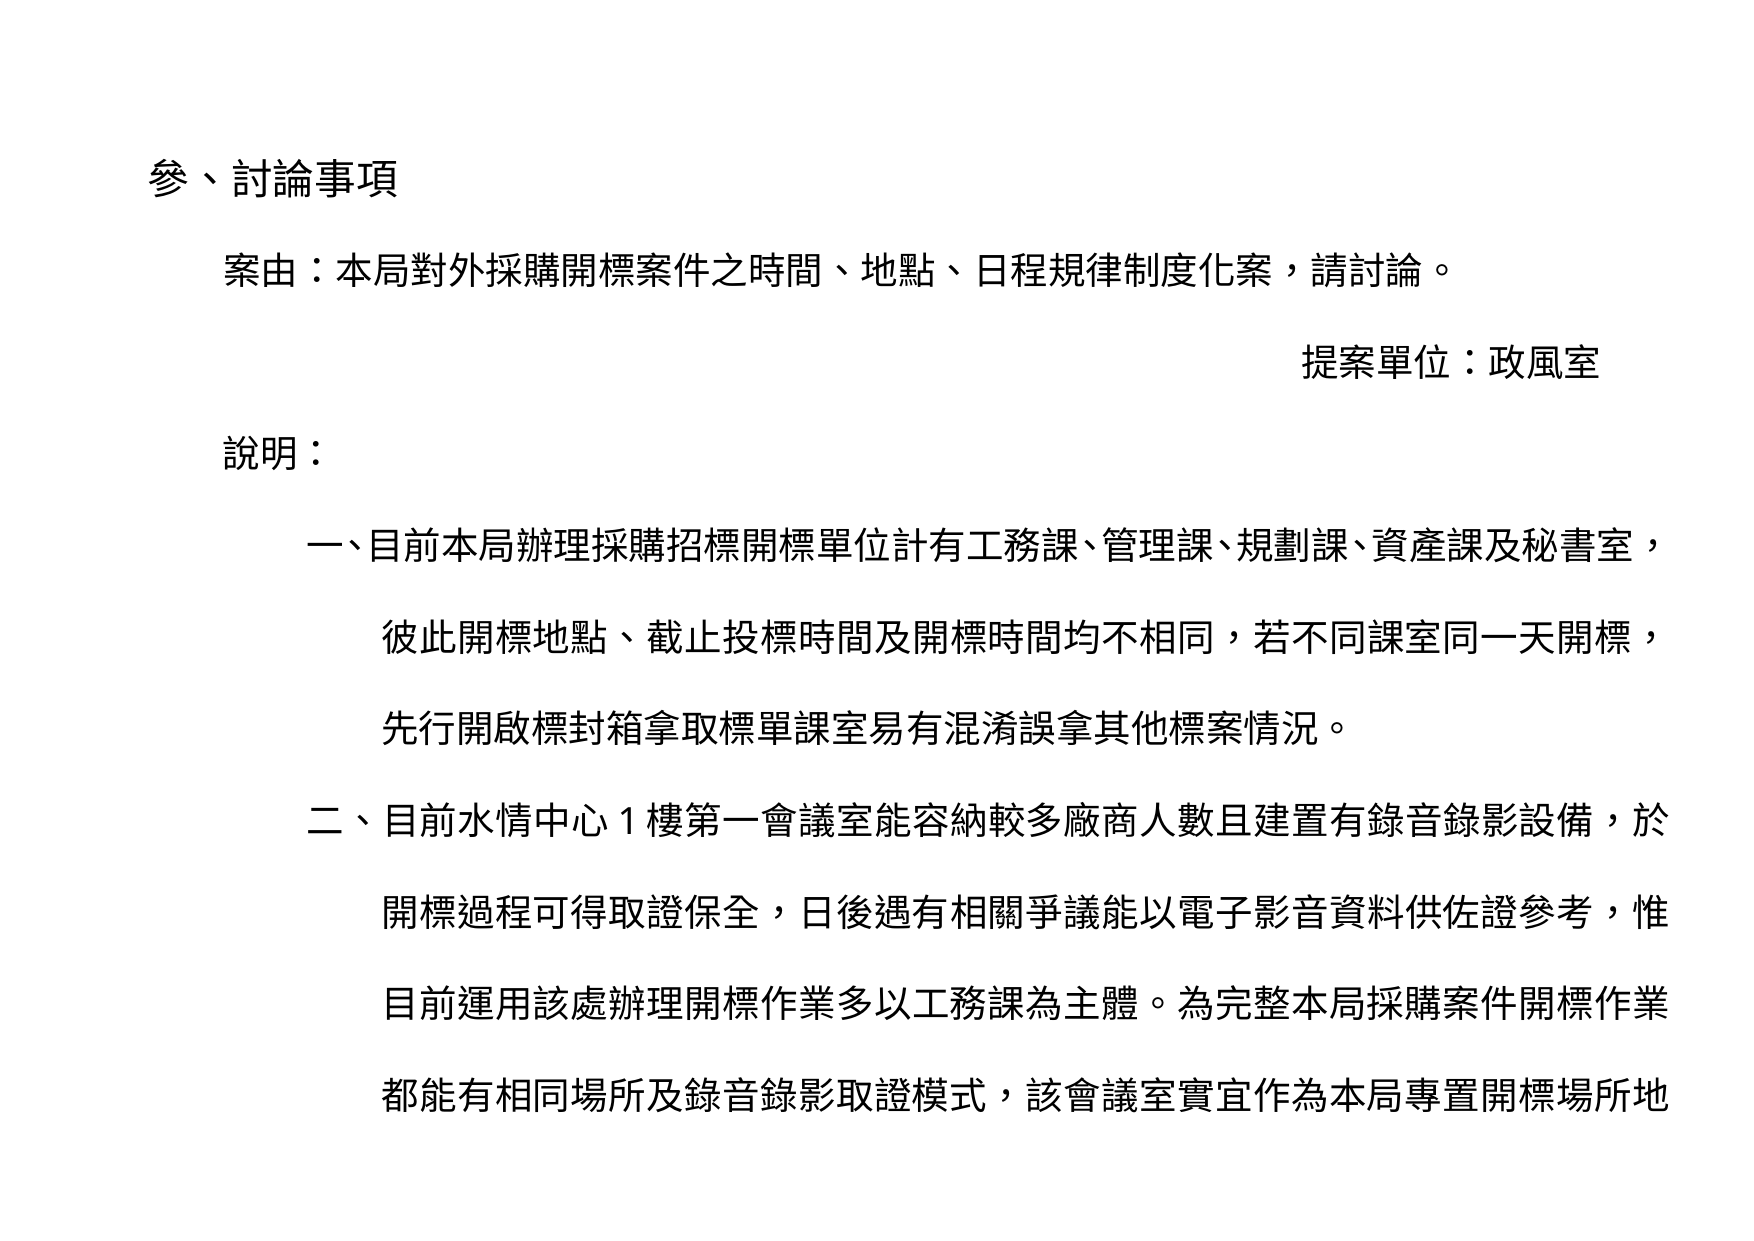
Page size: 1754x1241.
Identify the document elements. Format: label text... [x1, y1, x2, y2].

text 提案單位：政風室 [148, 314, 1671, 406]
text 說明： [148, 406, 1671, 497]
text 案由：本局對外採購開標案件之時間、地點、日程規律制度化案，請討論。 [223, 222, 1671, 314]
text 一、目前本局辦理採購招標開標單位計有工務課、管理課、規劃課、資產課及秘書室，彼此開標地點、截止投標時間及開標時間均不相同，若不同課室同一天開標，先行開啟標封箱拿取標單課室易有混淆誤拿其他標案情況。 [306, 497, 1671, 772]
text 參、討論事項 [148, 131, 1671, 222]
text 二、目前水情中心1樓第一會議室能容納較多廠商人數且建置有錄音錄影設備，於開標過程可得取證保全，日後遇有相關爭議能以電子影音資料供佐證參考，惟目前運用該處辦理開標作業多以工務課為主體。為完整本局採購案件開標作業都能有相同場所及錄音錄影取證模式，該會議室實宜作為本局專置開標場所地 [306, 772, 1671, 1139]
